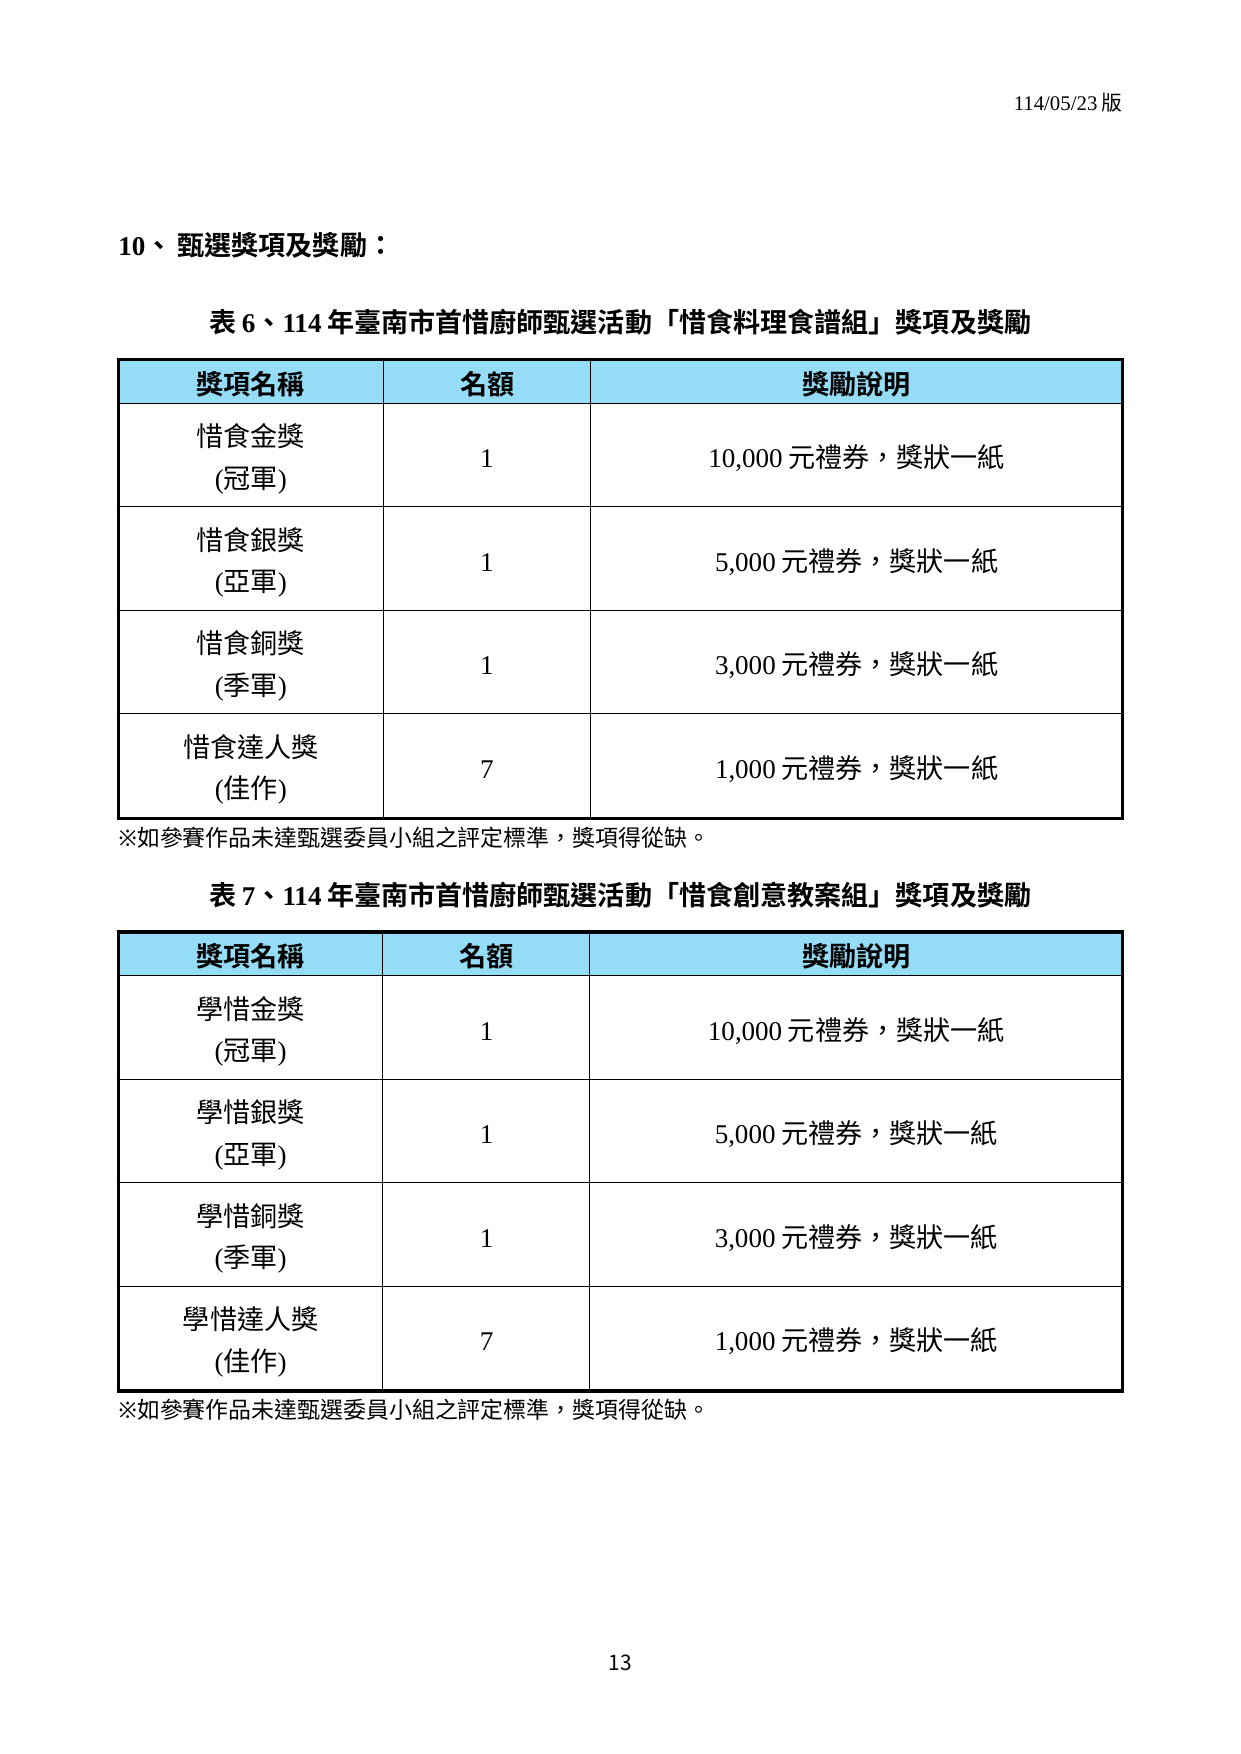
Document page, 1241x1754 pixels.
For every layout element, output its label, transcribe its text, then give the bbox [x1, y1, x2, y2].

table_cell 1 [384, 611, 590, 713]
text ※如參賽作品未達甄選委員小組之評定標準，獎項得從缺。 [118, 1393, 1122, 1426]
table_cell 1 [384, 404, 590, 506]
table_cell 5,000元禮券，獎狀一紙 [590, 1080, 1121, 1182]
table_cell 1 [383, 1080, 589, 1182]
table_header 獎勵說明 [590, 934, 1121, 975]
text ※如參賽作品未達甄選委員小組之評定標準，獎項得從缺。 [118, 820, 1122, 853]
table_cell 1 [384, 507, 590, 610]
table_header 獎項名稱 [120, 934, 382, 975]
table_cell 5,000元禮券，獎狀一紙 [591, 507, 1121, 610]
table_header 獎項名稱 [120, 361, 383, 403]
table_cell 學惜金獎 (冠軍) [120, 976, 382, 1079]
table_cell 學惜銀獎 (亞軍) [120, 1080, 382, 1182]
text 表6、114年臺南市首惜廚師甄選活動「惜食料理食譜組」獎項及獎勵 [118, 299, 1122, 341]
text 表7、114年臺南市首惜廚師甄選活動「惜食創意教案組」獎項及獎勵 [118, 872, 1122, 914]
table_cell 3,000元禮券，獎狀一紙 [591, 611, 1121, 713]
table_cell 惜食達人獎 (佳作) [120, 714, 383, 817]
table_header 名額 [384, 361, 590, 403]
table_cell 1,000元禮券，獎狀一紙 [590, 1287, 1121, 1389]
table_cell 3,000元禮券，獎狀一紙 [590, 1183, 1121, 1286]
table_header 名額 [383, 934, 589, 975]
table_cell 7 [383, 1287, 589, 1389]
table_cell 10,000元禮券，獎狀一紙 [590, 976, 1121, 1079]
table_cell 惜食銀獎 (亞軍) [120, 507, 383, 610]
table_cell 學惜達人獎 (佳作) [120, 1287, 382, 1389]
list 甄選獎項及獎勵： [118, 222, 1122, 264]
table_cell 1,000元禮券，獎狀一紙 [591, 714, 1121, 817]
table_cell 1 [383, 976, 589, 1079]
table_cell 7 [384, 714, 590, 817]
table_cell 10,000元禮券，獎狀一紙 [591, 404, 1121, 506]
table_cell 惜食金獎 (冠軍) [120, 404, 383, 506]
table_cell 1 [383, 1183, 589, 1286]
table_cell 學惜銅獎 (季軍) [120, 1183, 382, 1286]
table_cell 惜食銅獎 (季軍) [120, 611, 383, 713]
table_header 獎勵說明 [591, 361, 1121, 403]
